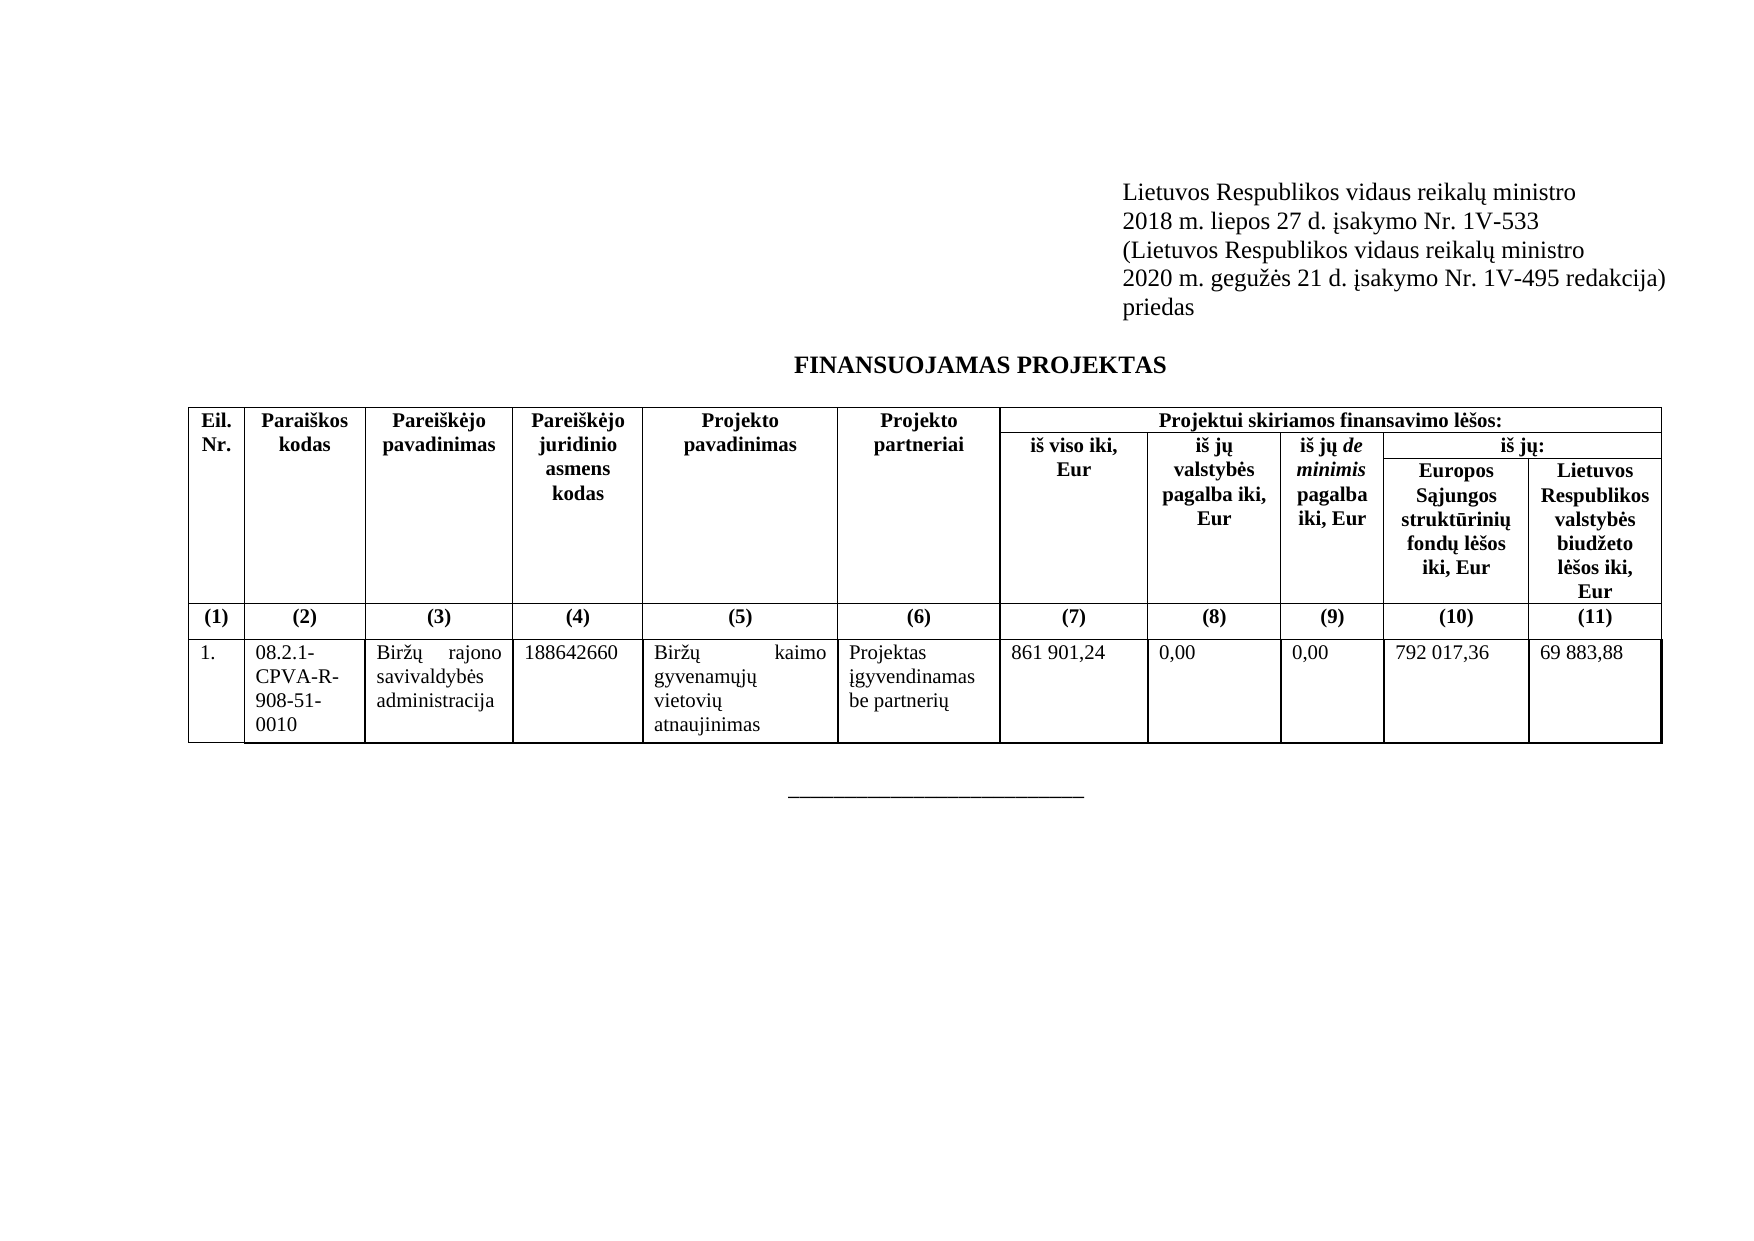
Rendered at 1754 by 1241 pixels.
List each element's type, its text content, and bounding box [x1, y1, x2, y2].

table_cell 792 017,36 [1385, 640, 1528, 742]
table_cell (1) [189, 604, 244, 639]
table_cell (3) [366, 604, 512, 639]
table_cell 188642660 [514, 640, 642, 742]
table_cell 861 901,24 [1001, 640, 1147, 742]
table_cell 1. [189, 640, 244, 742]
table_header Projekto partneriai [838, 408, 999, 603]
table_cell (11) [1529, 604, 1661, 639]
table_cell 0,00 [1282, 640, 1383, 742]
table_cell (7) [1001, 604, 1147, 639]
table_cell Europos Sąjungos struktūrinių fondų lėšos iki, Eur [1384, 459, 1528, 603]
table_cell Lietuvos Respublikos valstybės biudžeto lėšos iki, Eur [1529, 459, 1661, 603]
table_header Projektui skiriamos finansavimo lėšos: [1001, 408, 1661, 432]
table_cell 69 883,88 [1530, 640, 1660, 742]
table_header Pareiškėjo juridinio asmens kodas [513, 408, 642, 603]
table_header Paraiškos kodas [245, 408, 365, 603]
table_cell (8) [1148, 604, 1280, 639]
table_cell 0,00 [1149, 640, 1280, 742]
table_header Projekto pavadinimas [643, 408, 837, 603]
table_cell iš jų de minimis pagalba iki, Eur [1281, 433, 1383, 603]
text __________________________ [177, 773, 1695, 801]
table_cell (6) [838, 604, 999, 639]
text (Lietuvos Respublikos vidaus reikalų ministro [1122, 235, 1695, 263]
text 2020 m. gegužės 21 d. įsakymo Nr. 1V-495 redakcija) [1122, 263, 1695, 292]
table_cell iš jų valstybės pagalba iki, Eur [1148, 433, 1280, 603]
table_header Pareiškėjo pavadinimas [366, 408, 512, 603]
text priedas [1122, 292, 1695, 321]
table_cell 08.2.1-CPVA-R-908-51-0010 [245, 640, 364, 742]
text 2018 m. liepos 27 d. įsakymo Nr. 1V-533 [1122, 206, 1695, 235]
table_cell (4) [513, 604, 642, 639]
table_cell (9) [1281, 604, 1383, 639]
table_cell (5) [643, 604, 837, 639]
table_cell Biržų rajono savivaldybės administracija [366, 640, 512, 742]
table_cell Projektas įgyvendinamas be partnerių [839, 640, 999, 742]
table_cell (10) [1384, 604, 1528, 639]
table_cell (2) [245, 604, 365, 639]
table_cell iš viso iki, Eur [1001, 433, 1147, 603]
text FINANSUOJAMAS PROJEKTAS [177, 350, 1695, 378]
table_header Eil. Nr. [189, 408, 244, 603]
text Lietuvos Respublikos vidaus reikalų ministro [1122, 177, 1695, 206]
table_cell iš jų: [1384, 433, 1661, 457]
table_cell Biržų kaimo gyvenamųjų vietovių atnaujinimas [644, 640, 837, 742]
